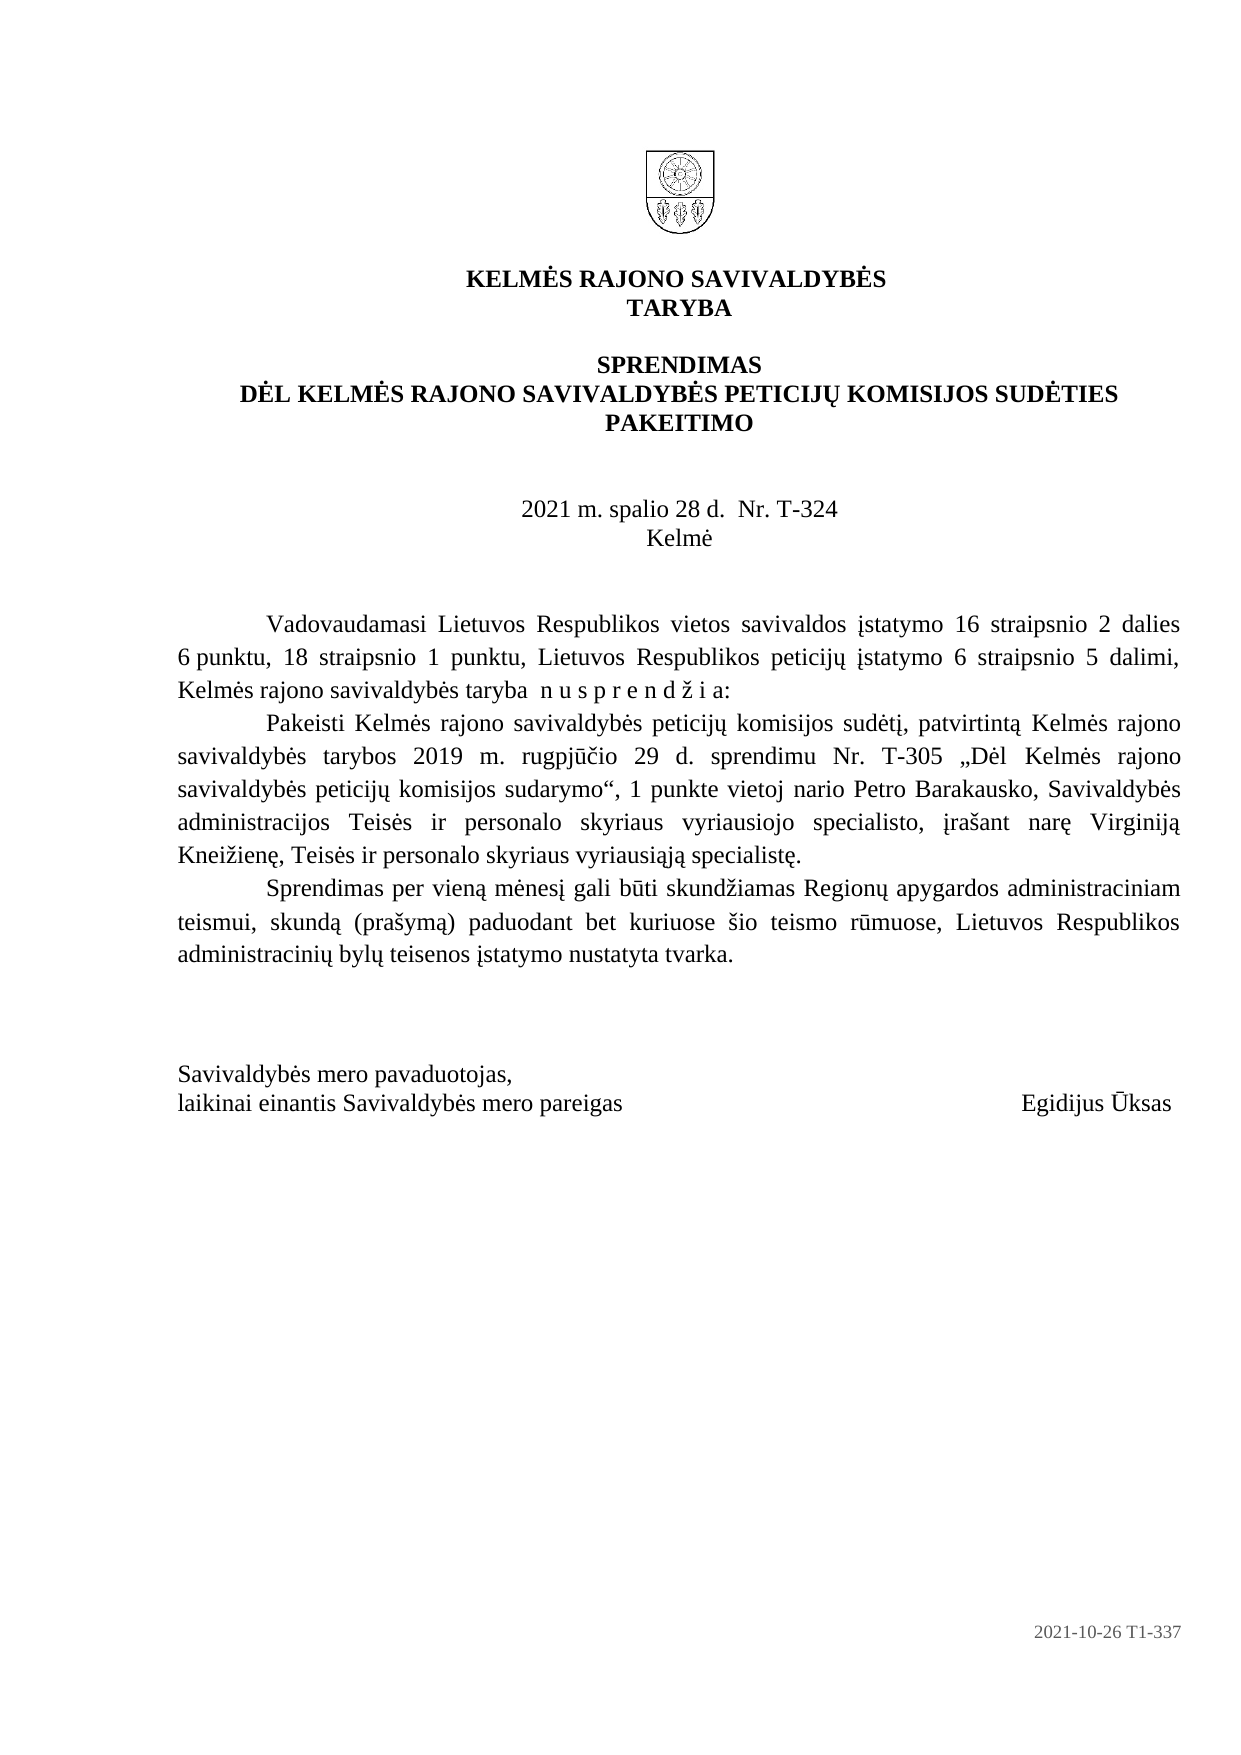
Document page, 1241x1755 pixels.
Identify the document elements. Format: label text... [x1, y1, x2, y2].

text TARYBA [177, 293, 1181, 322]
text 2021 m. spalio 28 d. Nr. T-324 [177, 494, 1181, 523]
text SPRENDIMAS [177, 351, 1181, 379]
text DĖL KELMĖS RAJONO SAVIVALDYBĖS PETICIJŲ KOMISIJOS SUDĖTIES PAKEITIMO [177, 379, 1181, 437]
text Savivaldybės mero pavaduotojas, [177, 1059, 1181, 1088]
text Sprendimas per vieną mėnesį gali būti skundžiamas Regionų apygardos administraciniam teismui, skundą (prašymą) paduodant bet kuriuose šio teismo rūmuose, Lietuvos Respublikos administracinių bylų teisenos įstatymo nustatyta tvarka. [177, 873, 1181, 968]
text Vadovaudamasi Lietuvos Respublikos vietos savivaldos įstatymo 16 straipsnio 2 dalies 6 punktu, 18 straipsnio 1 punktu, Lietuvos Respublikos peticijų įstatymo 6 straipsnio 5 dalimi, Kelmės rajono savivaldybės taryba nusprendžia: [177, 609, 1181, 704]
text Kelmė [177, 523, 1181, 552]
text laikinai einantis Savivaldybės mero pareigas Egidijus Ūksas [177, 1088, 1181, 1116]
subtitle KELMĖS RAJONO SAVIVALDYBĖS [177, 264, 1181, 293]
text Pakeisti Kelmės rajono savivaldybės peticijų komisijos sudėtį, patvirtintą Kelmės rajono savivaldybės tarybos 2019 m. rugpjūčio 29 d. sprendimu Nr. T-305 „Dėl Kelmės rajono savivaldybės peticijų komisijos sudarymo“, 1 punkte vietoj nario Petro Barakausko, Savivaldybės administracijos Teisės ir personalo skyriaus vyriausiojo specialisto, įrašant narę Virginiją Kneižienę, Teisės ir personalo skyriaus vyriausiąją specialistę. [177, 708, 1181, 869]
